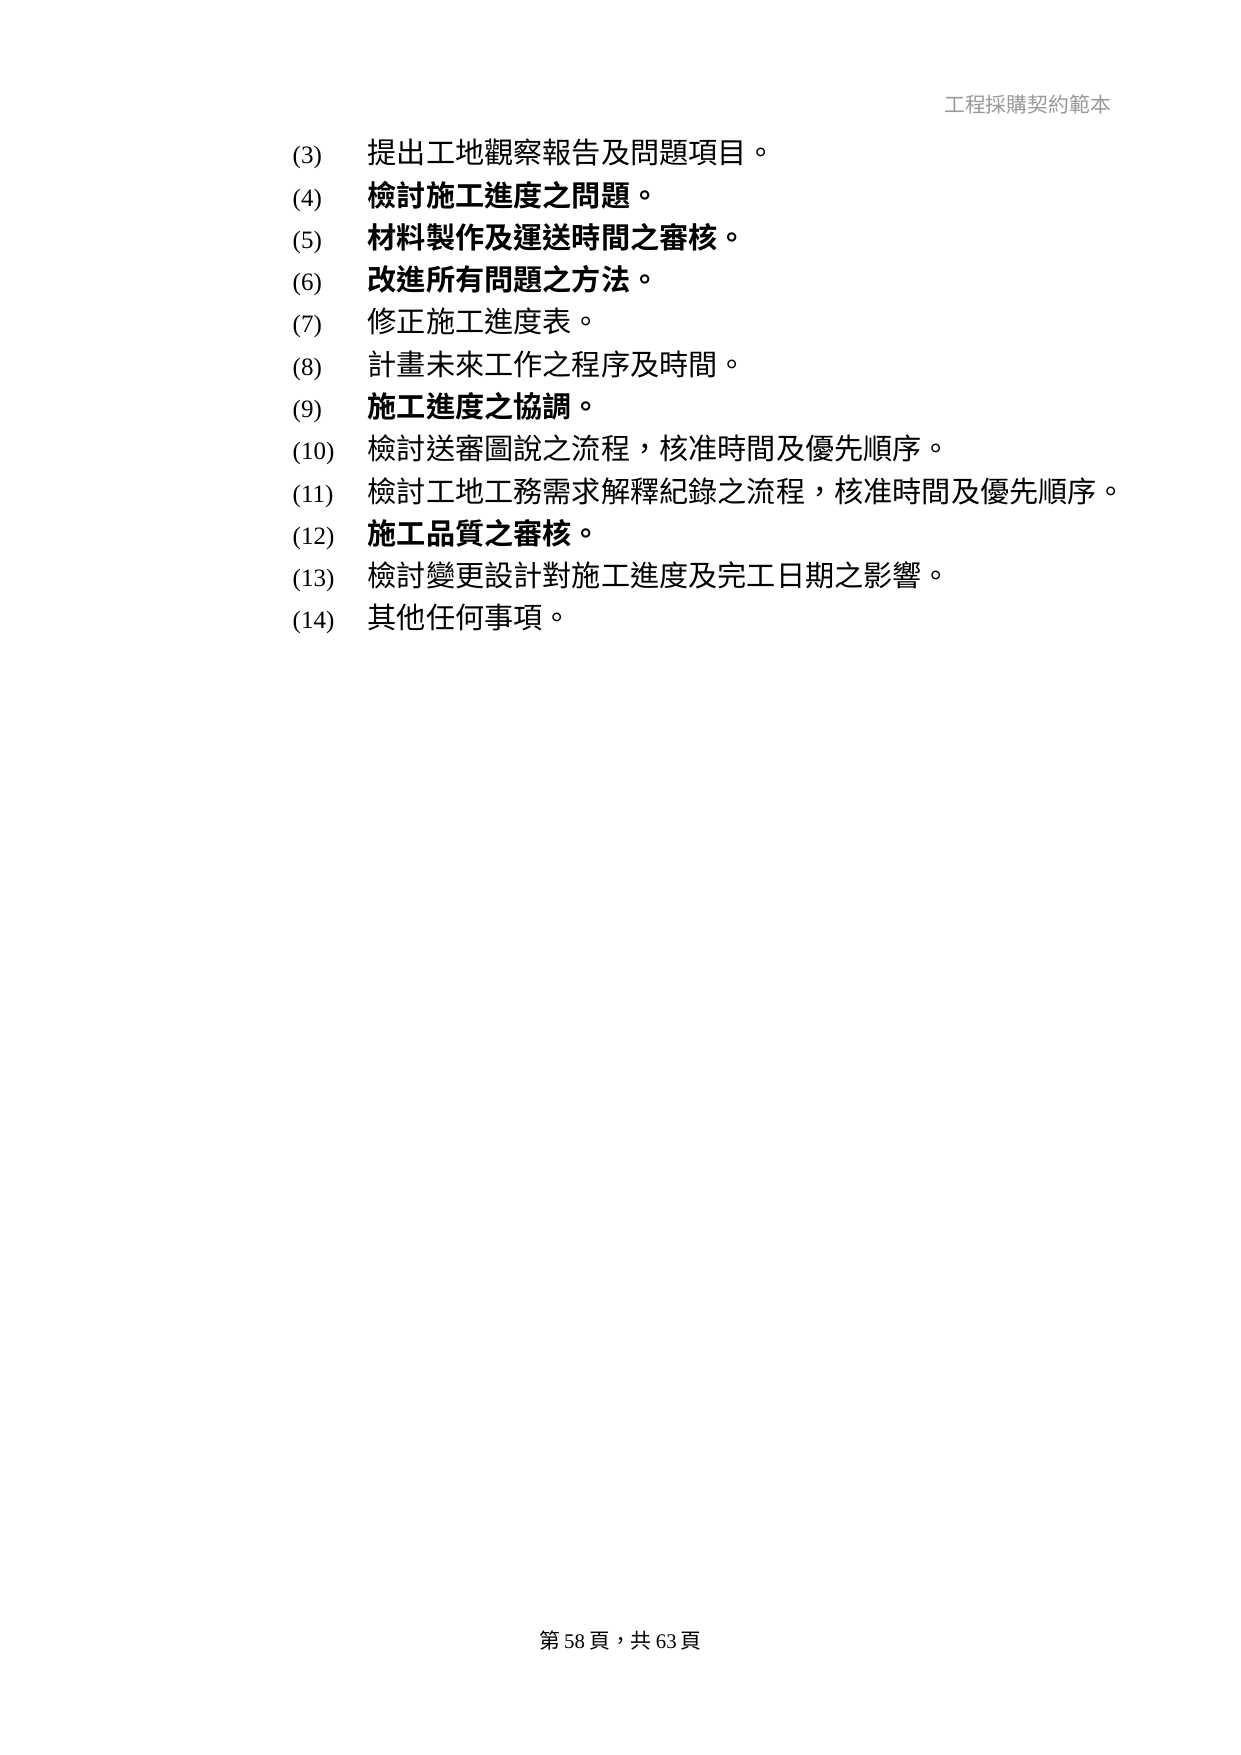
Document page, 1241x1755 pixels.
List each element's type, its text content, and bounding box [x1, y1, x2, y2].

list 其他任何事項。 [292, 595, 1110, 637]
list 檢討工地工務需求解釋紀錄之流程，核准時間及優先順序。 [292, 468, 1110, 511]
list 材料製作及運送時間之審核。 [292, 214, 1110, 257]
list 修正施工進度表。 [292, 299, 1110, 341]
list 檢討施工進度之問題。 [292, 172, 1110, 214]
list 檢討送審圖說之流程，核准時間及優先順序。 [292, 426, 1110, 468]
list 施工進度之協調。 [292, 384, 1110, 426]
list 提出工地觀察報告及問題項目。 [292, 130, 1110, 172]
list 檢討變更設計對施工進度及完工日期之影響。 [292, 553, 1110, 595]
list 計畫未來工作之程序及時間。 [292, 341, 1110, 384]
list 施工品質之審核。 [292, 511, 1110, 553]
list 改進所有問題之方法。 [292, 257, 1110, 299]
